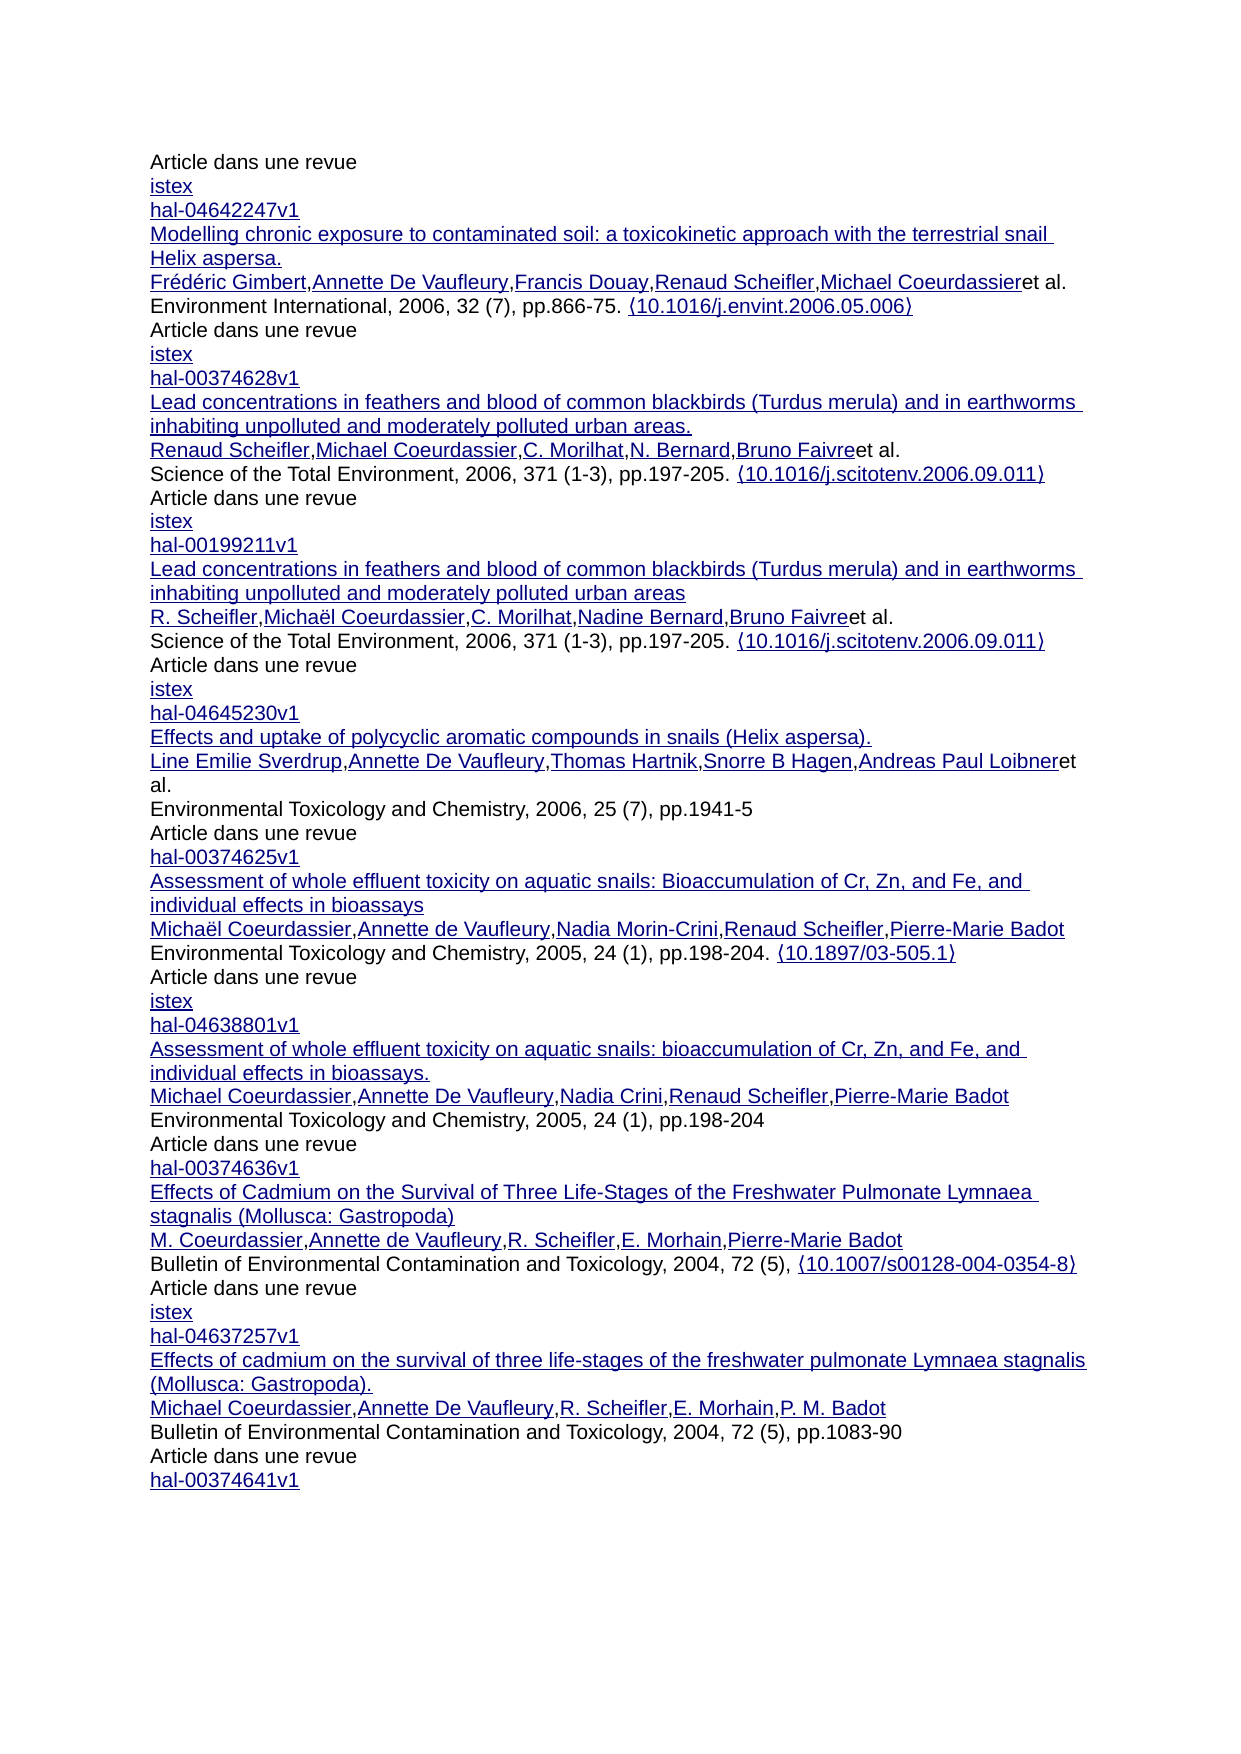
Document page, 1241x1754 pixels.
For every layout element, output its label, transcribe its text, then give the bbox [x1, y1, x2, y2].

table_cell Assessment of whole effluent toxicity on aquatic snails: bioaccumulation of Cr, Zn, and Fe, and individual effects in bioassays. Michael Coeurdassier,Annette De Vaufleury,Nadia Crini,Renaud Scheifler,Pierre-Marie Badot Environmental Toxicology and Chemistry, 2005, 24 (1), pp.198-204 Article dans une revue hal-00374636v1 [150, 1036, 1090, 1180]
table_cell Lead concentrations in feathers and blood of common blackbirds (Turdus merula) and in earthworms inhabiting unpolluted and moderately polluted urban areas R. Scheifler,Michaël Coeurdassier,C. Morilhat,Nadine Bernard,Bruno Faivreet al. Science of the Total Environment, 2006, 371 (1-3), pp.197-205. ⟨10.1016/j.scitotenv.2006.09.011⟩ Article dans une revue istex hal-04645230v1 [150, 557, 1090, 725]
table_cell Effects and uptake of polycyclic aromatic compounds in snails (Helix aspersa). Line Emilie Sverdrup,Annette De Vaufleury,Thomas Hartnik,Snorre B Hagen,Andreas Paul Loibneret al. Environmental Toxicology and Chemistry, 2006, 25 (7), pp.1941-5 Article dans une revue hal-00374625v1 [150, 725, 1090, 869]
table_cell Effects of cadmium on the survival of three life-stages of the freshwater pulmonate Lymnaea stagnalis (Mollusca: Gastropoda). Michael Coeurdassier,Annette De Vaufleury,R. Scheifler,E. Morhain,P. M. Badot Bulletin of Environmental Contamination and Toxicology, 2004, 72 (5), pp.1083-90 Article dans une revue hal-00374641v1 [150, 1348, 1090, 1492]
table_cell Modelling chronic exposure to contaminated soil: a toxicokinetic approach with the terrestrial snail Helix aspersa. Frédéric Gimbert,Annette De Vaufleury,Francis Douay,Renaud Scheifler,Michael Coeurdassieret al. Environment International, 2006, 32 (7), pp.866-75. ⟨10.1016/j.envint.2006.05.006⟩ Article dans une revue istex hal-00374628v1 [150, 222, 1090, 389]
table_cell Article dans une revue istex hal-04642247v1 [150, 150, 1090, 222]
table_cell Assessment of whole effluent toxicity on aquatic snails: Bioaccumulation of Cr, Zn, and Fe, and individual effects in bioassays Michaël Coeurdassier,Annette de Vaufleury,Nadia Morin-Crini,Renaud Scheifler,Pierre-Marie Badot Environmental Toxicology and Chemistry, 2005, 24 (1), pp.198-204. ⟨10.1897/03-505.1⟩ Article dans une revue istex hal-04638801v1 [150, 869, 1090, 1036]
table_cell Effects of Cadmium on the Survival of Three Life-Stages of the Freshwater Pulmonate Lymnaea stagnalis (Mollusca: Gastropoda) M. Coeurdassier,Annette de Vaufleury,R. Scheifler,E. Morhain,Pierre-Marie Badot Bulletin of Environmental Contamination and Toxicology, 2004, 72 (5), ⟨10.1007/s00128-004-0354-8⟩ Article dans une revue istex hal-04637257v1 [150, 1180, 1090, 1348]
table_cell Lead concentrations in feathers and blood of common blackbirds (Turdus merula) and in earthworms inhabiting unpolluted and moderately polluted urban areas. Renaud Scheifler,Michael Coeurdassier,C. Morilhat,N. Bernard,Bruno Faivreet al. Science of the Total Environment, 2006, 371 (1-3), pp.197-205. ⟨10.1016/j.scitotenv.2006.09.011⟩ Article dans une revue istex hal-00199211v1 [150, 390, 1090, 557]
